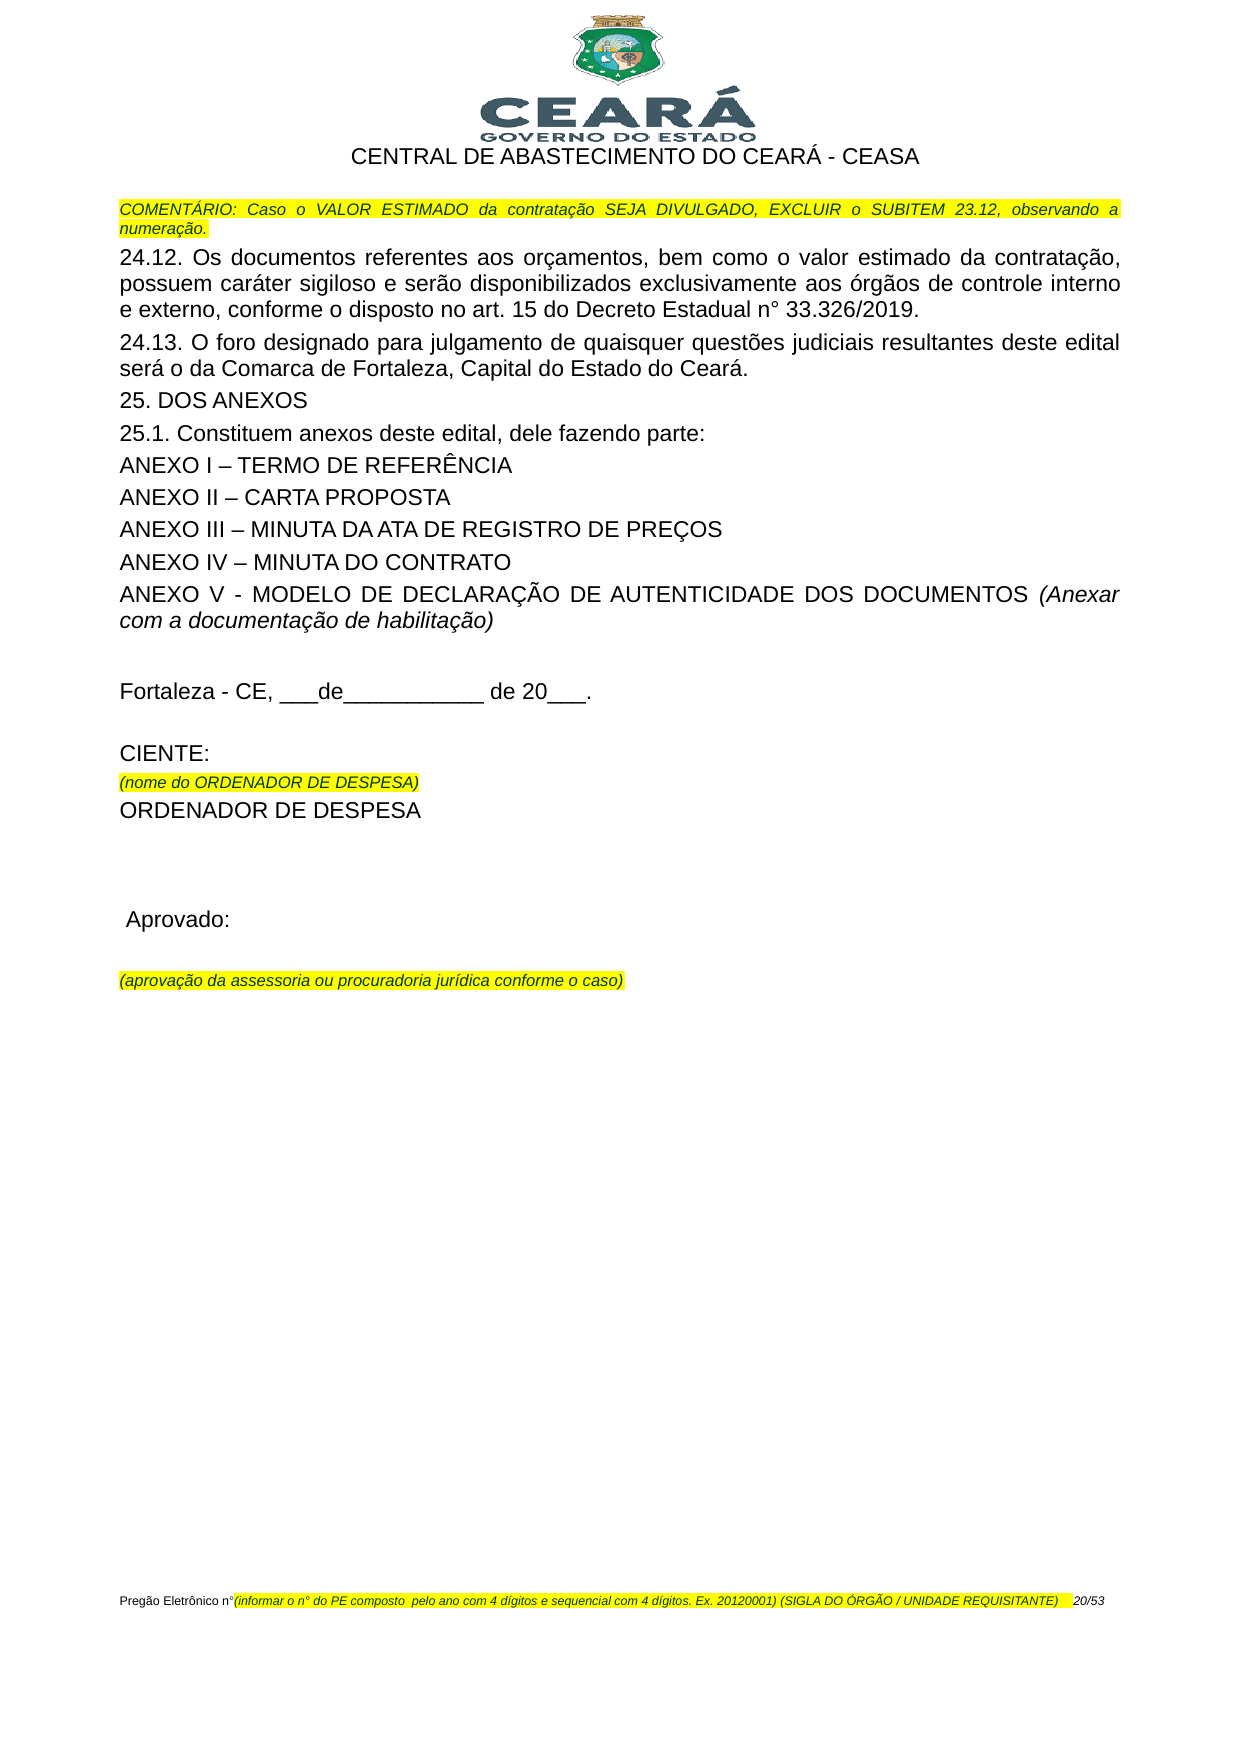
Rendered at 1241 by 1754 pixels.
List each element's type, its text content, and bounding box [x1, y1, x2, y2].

text ANEXO II – CARTA PROPOSTA [119, 484, 1121, 511]
picture [454, 10, 783, 146]
text (nome do ORDENADOR DE DESPESA) [119, 772, 1121, 792]
text ANEXO III – MINUTA DA ATA DE REGISTRO DE PREÇOS [119, 516, 1121, 543]
text ANEXO IV – MINUTA DO CONTRATO [119, 549, 1121, 575]
text CIENTE: [119, 740, 1121, 766]
text 25. DOS ANEXOS [119, 387, 1121, 414]
text (aprovação da assessoria ou procuradoria jurídica conforme o caso) [119, 971, 1121, 990]
text 24.12. Os documentos referentes aos orçamentos, bem como o valor estimado da contratação, possuem caráter sigiloso e serão disponibilizados exclusivamente aos órgãos de controle interno e externo, conforme o disposto no art. 15 do Decreto Estadual n° 33.326/2019. [119, 244, 1121, 323]
text ANEXO I – TERMO DE REFERÊNCIA [119, 452, 1121, 478]
text 25.1. Constituem anexos deste edital, dele fazendo parte: [119, 419, 1121, 446]
text 24.13. O foro designado para julgamento de quaisquer questões judiciais resultantes deste edital será o da Comarca de Fortaleza, Capital do Estado do Ceará. [119, 329, 1121, 381]
text COMENTÁRIO: Caso o VALOR ESTIMADO da contratação SEJA DIVULGADO, EXCLUIR o SUBITEM 23.12, observando a numeração. [119, 199, 1121, 238]
text Aprovado: [119, 906, 1121, 933]
text Fortaleza - CE, ___de___________ de 20___. [119, 678, 1121, 704]
text ANEXO V - MODELO DE DECLARAÇÃO DE AUTENTICIDADE DOS DOCUMENTOS (Anexar com a documentação de habilitação) [119, 581, 1121, 634]
text ORDENADOR DE DESPESA [119, 797, 1121, 824]
